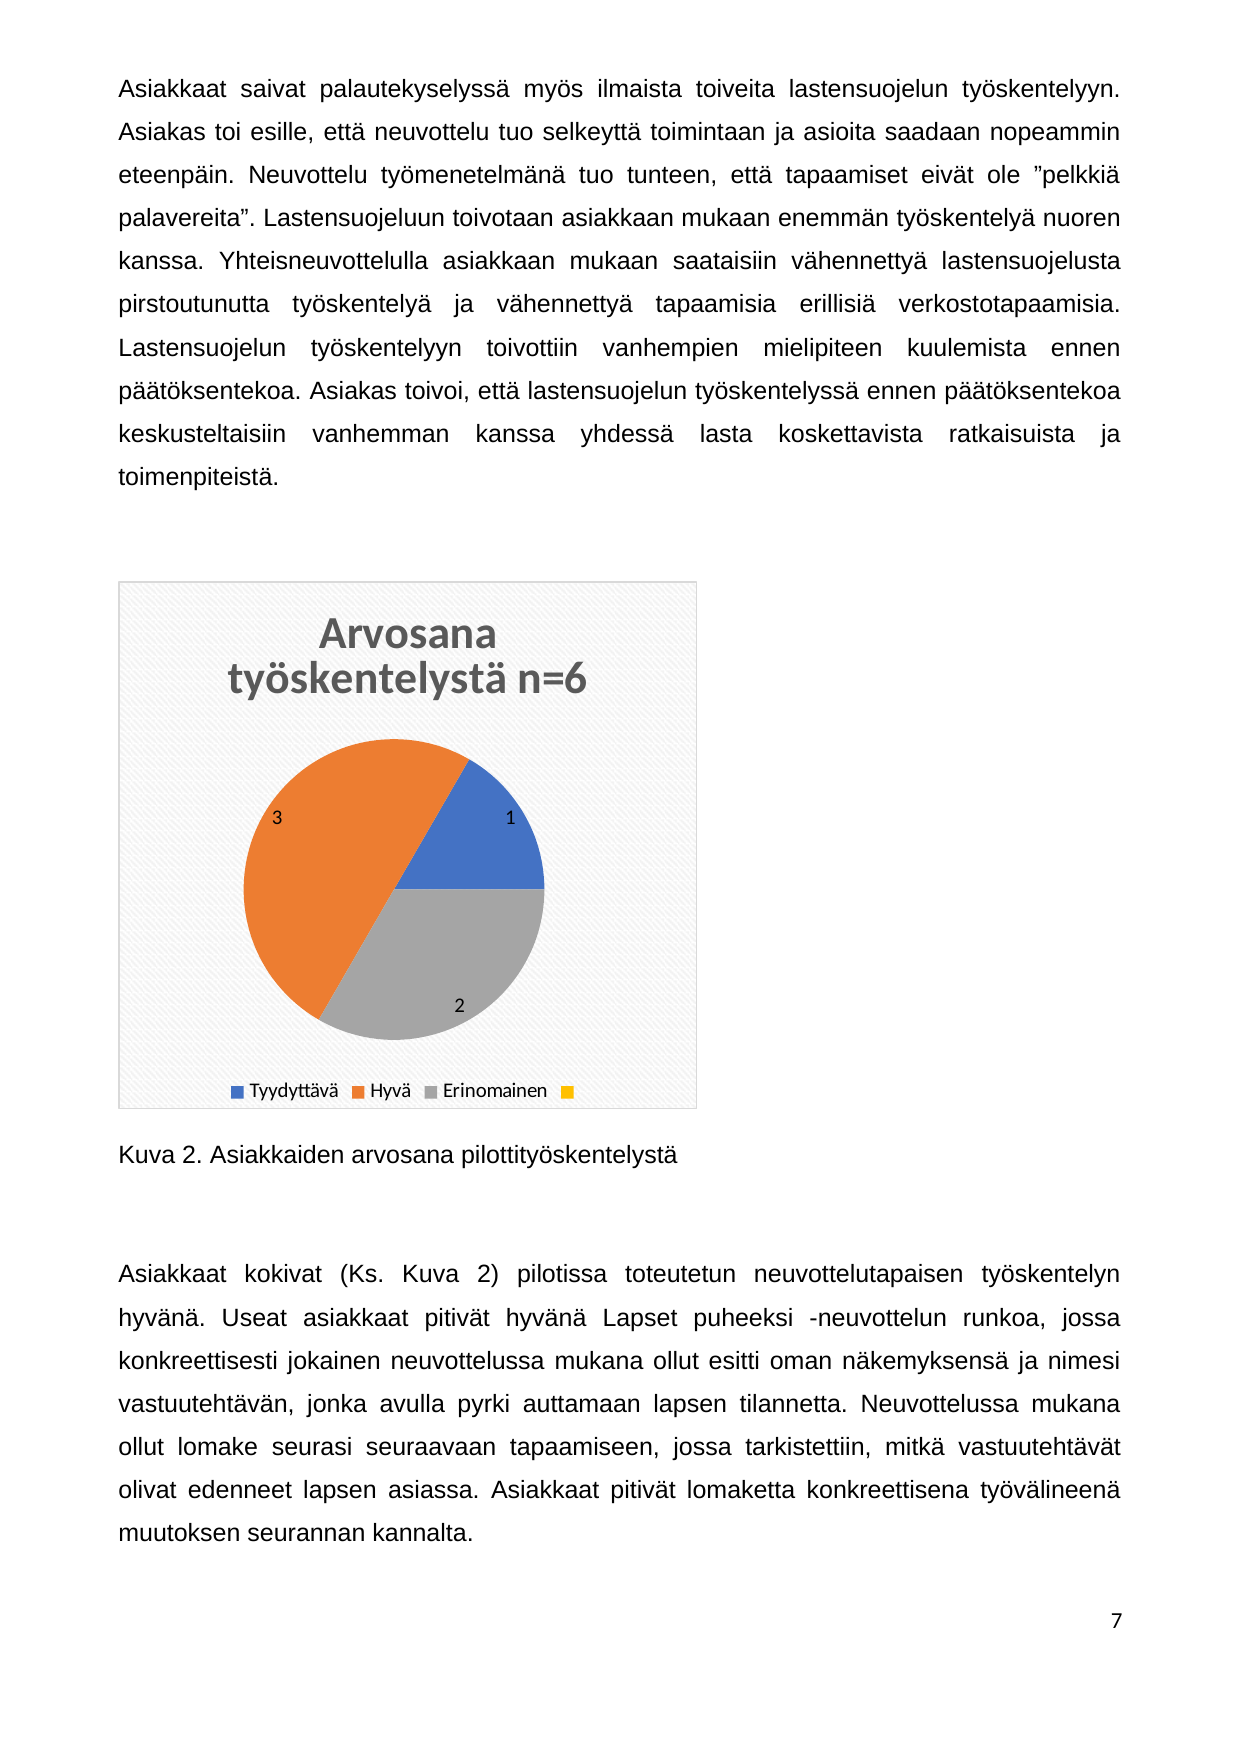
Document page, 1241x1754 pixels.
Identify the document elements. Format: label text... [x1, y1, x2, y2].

text Asiakkaat saivat palautekyselyssä myös ilmaista toiveita lastensuojelun työskentelyyn. Asiakas toi esille, että neuvottelu tuo selkeyttä toimintaan ja asioita saadaan nopeammin eteenpäin. Neuvottelu työmenetelmänä tuo tunteen, että tapaamiset eivät ole ”pelkkiä palavereita”. Lastensuojeluun toivotaan asiakkaan mukaan enemmän työskentelyä nuoren kanssa. Yhteisneuvottelulla asiakkaan mukaan saataisiin vähennettyä lastensuojelusta pirstoutunutta työskentelyä ja vähennettyä tapaamisia erillisiä verkostotapaamisia. Lastensuojelun työskentelyyn toivottiin vanhempien mielipiteen kuulemista ennen päätöksentekoa. Asiakas toivoi, että lastensuojelun työskentelyssä ennen päätöksentekoa keskusteltaisiin vanhemman kanssa yhdessä lasta koskettavista ratkaisuista ja toimenpiteistä. [118, 74, 1122, 491]
text Kuva 2. Asiakkaiden arvosana pilottityöskentelystä [118, 1140, 1122, 1169]
text Asiakkaat kokivat (Ks. Kuva 2) pilotissa toteutetun neuvottelutapaisen työskentelyn hyvänä. Useat asiakkaat pitivät hyvänä Lapset puheeksi -neuvottelun runkoa, jossa konkreettisesti jokainen neuvottelussa mukana ollut esitti oman näkemyksensä ja nimesi vastuutehtävän, jonka avulla pyrki auttamaan lapsen tilannetta. Neuvottelussa mukana ollut lomake seurasi seuraavaan tapaamiseen, jossa tarkistettiin, mitkä vastuutehtävät olivat edenneet lapsen asiassa. Asiakkaat pitivät lomaketta konkreettisena työvälineenä muutoksen seurannan kannalta. [118, 1259, 1122, 1547]
